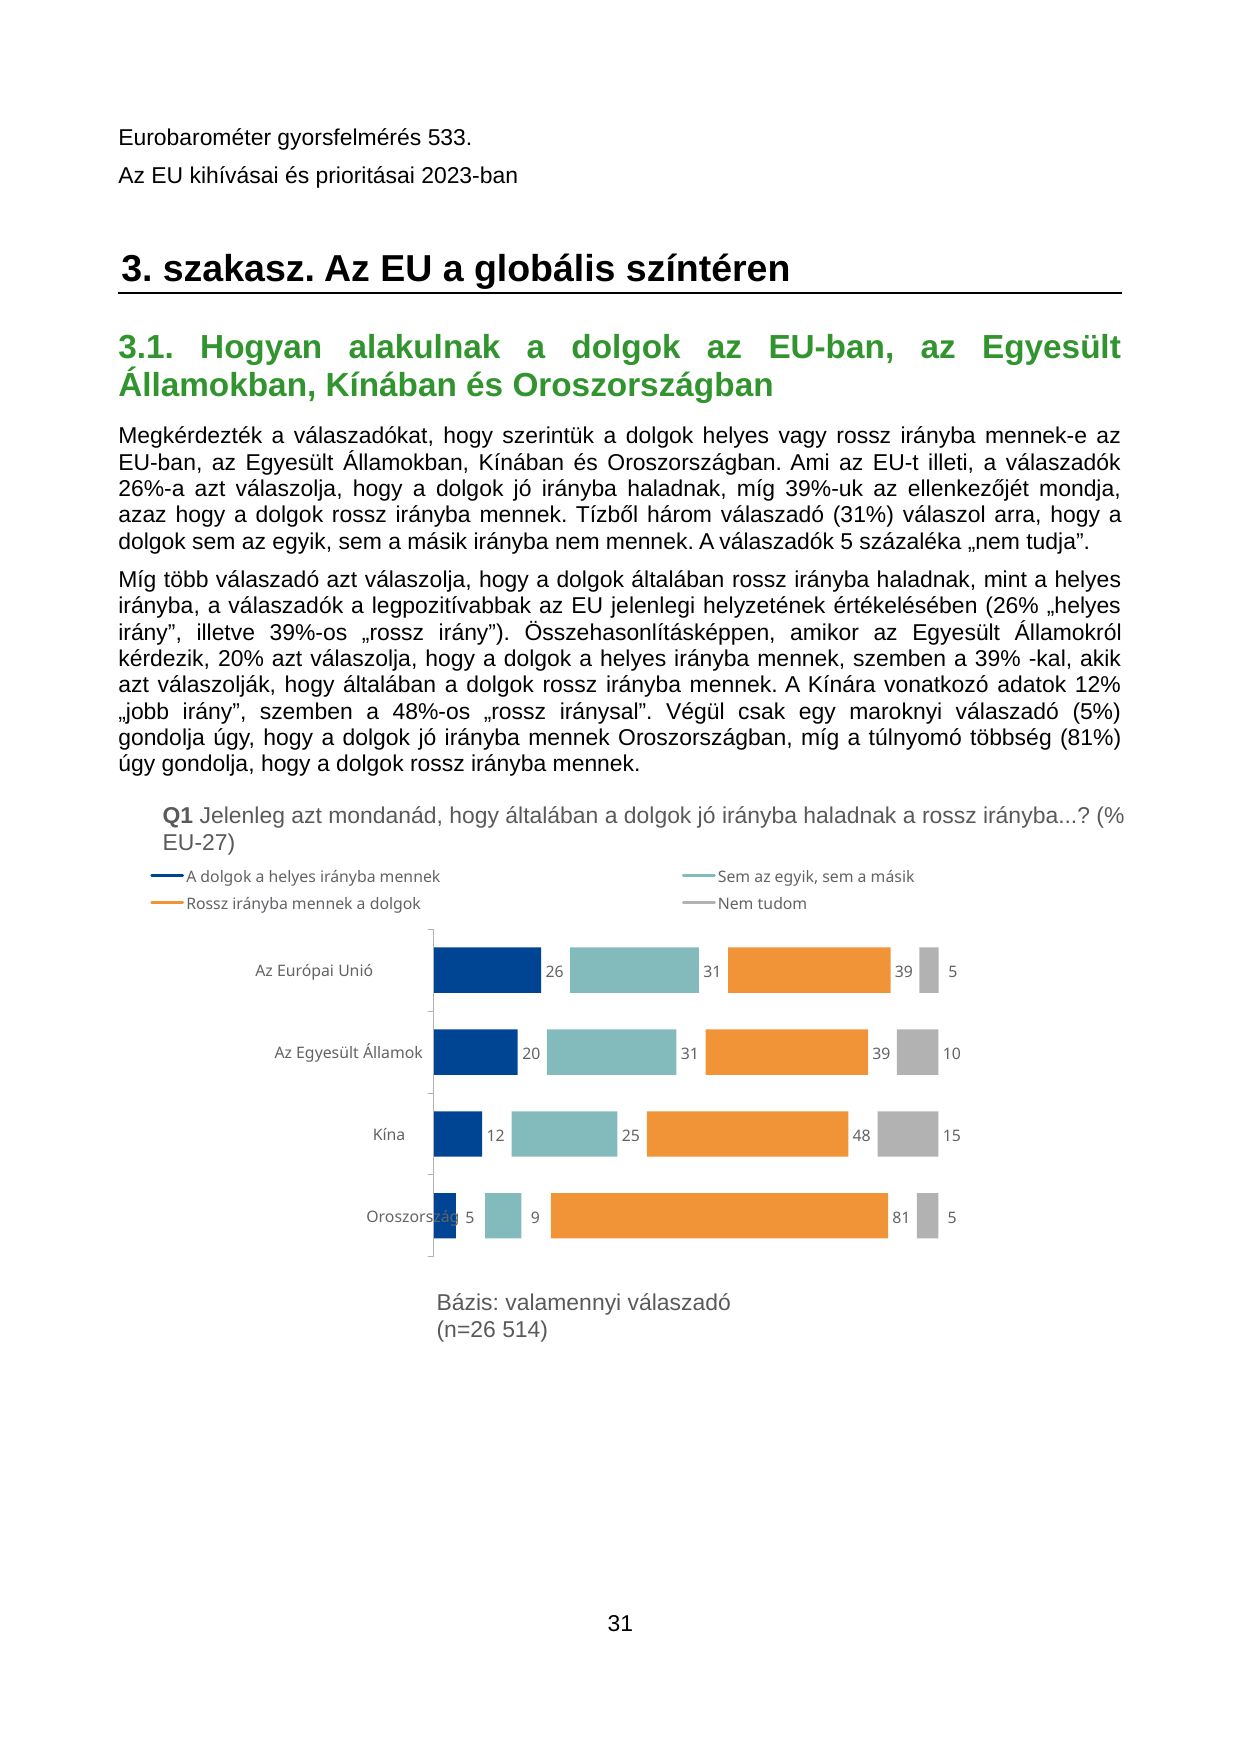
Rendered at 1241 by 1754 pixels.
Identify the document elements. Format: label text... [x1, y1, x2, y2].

subtitle 3.1. Hogyan alakulnak a dolgok az EU-ban, az Egyesült Államokban, Kínában és Oroszországban [118, 327, 1122, 404]
subtitle 3. szakasz. Az EU a globális színtéren [118, 243, 1122, 292]
text Megkérdezték a válaszadókat, hogy szerintük a dolgok helyes vagy rossz irányba mennek-e az EU-ban, az Egyesült Államokban, Kínában és Oroszországban. Ami az EU-t illeti, a válaszadók 26%-a azt válaszolja, hogy a dolgok jó irányba haladnak, míg 39%-uk az ellenkezőjét mondja, azaz hogy a dolgok rossz irányba mennek. Tízből három válaszadó (31%) válaszol arra, hogy a dolgok sem az egyik, sem a másik irányba nem mennek. A válaszadók 5 százaléka „nem tudja”. [118, 422, 1122, 554]
text Míg több válaszadó azt válaszolja, hogy a dolgok általában rossz irányba haladnak, mint a helyes irányba, a válaszadók a legpozitívabbak az EU jelenlegi helyzetének értékelésében (26% „helyes irány”, illetve 39%-os „rossz irány”). Összehasonlításképpen, amikor az Egyesült Államokról kérdezik, 20% azt válaszolja, hogy a dolgok a helyes irányba mennek, szemben a 39% -kal, akik azt válaszolják, hogy általában a dolgok rossz irányba mennek. A Kínára vonatkozó adatok 12% „jobb irány”, szemben a 48%-os „rossz iránysal”. Végül csak egy maroknyi válaszadó (5%) gondolja úgy, hogy a dolgok jó irányba mennek Oroszországban, míg a túlnyomó többség (81%) úgy gondolja, hogy a dolgok rossz irányba mennek. [118, 566, 1122, 777]
